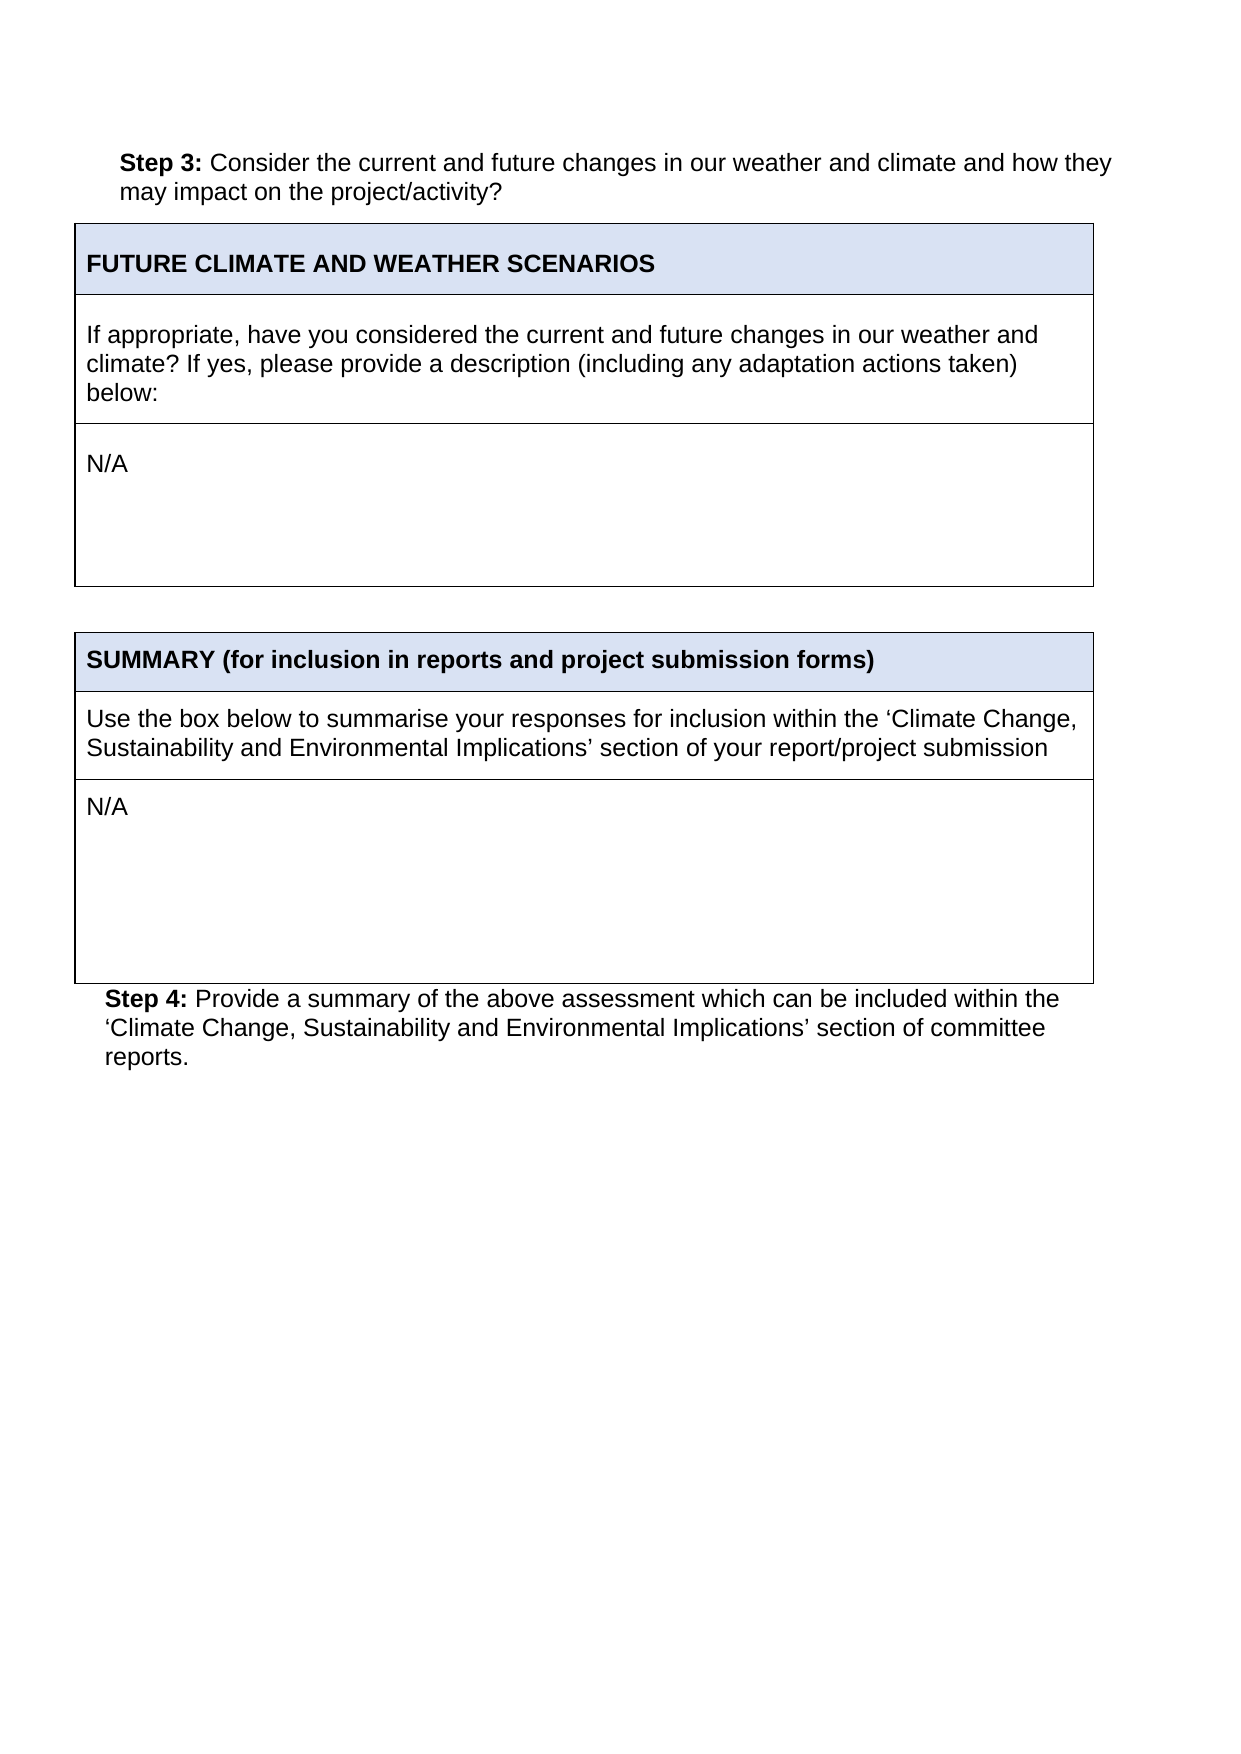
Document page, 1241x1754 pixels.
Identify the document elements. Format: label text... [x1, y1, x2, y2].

table_cell Use the box below to summarise your responses for inclusion within the ‘Climate Change, Sustainability and Environmental Implications’ section of your report/project submission [76, 692, 1093, 779]
table_cell If appropriate, have you considered the current and future changes in our weather and climate? If yes, please provide a description (including any adaptation actions taken) below: [76, 295, 1093, 423]
table_cell N/A [76, 780, 1093, 983]
table_header FUTURE CLIMATE AND WEATHER SCENARIOS [76, 224, 1093, 294]
text Step 3: Consider the current and future changes in our weather and climate and how they may impact on the project/activity? [119, 148, 1165, 206]
text Step 4: Provide a summary of the above assessment which can be included within the ‘Climate Change, Sustainability and Environmental Implications’ section of committee reports. [104, 984, 1138, 1070]
table_cell N/A [76, 424, 1093, 586]
table_header SUMMARY (for inclusion in reports and project submission forms) [76, 633, 1093, 691]
